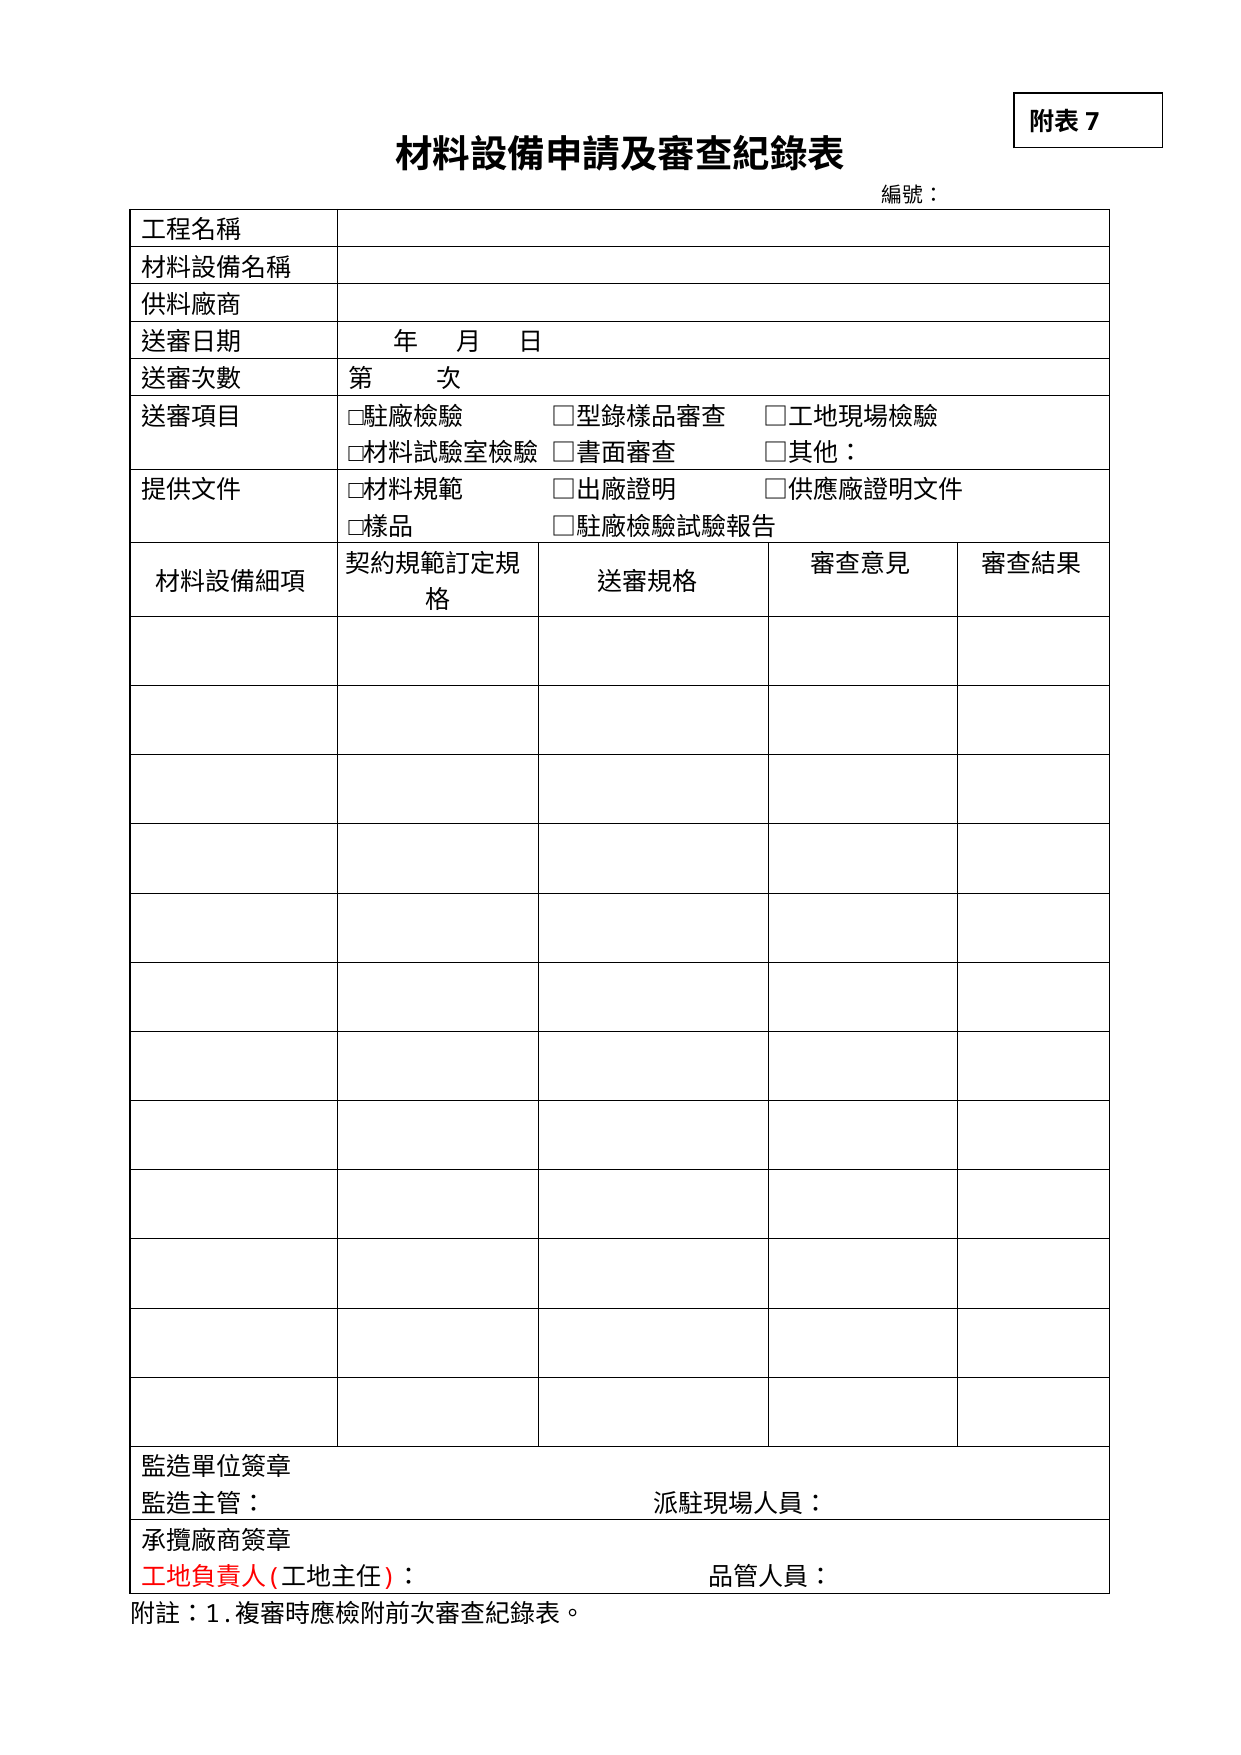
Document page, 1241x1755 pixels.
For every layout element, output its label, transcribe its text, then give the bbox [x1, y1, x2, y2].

table_cell [958, 824, 1109, 892]
table_cell [958, 1378, 1109, 1446]
table_cell 提供文件 [131, 470, 337, 542]
table_cell [338, 963, 538, 1031]
table_cell [958, 1101, 1109, 1169]
table_cell [769, 1101, 957, 1169]
table_cell [769, 1032, 957, 1100]
text 材料設備申請及審查紀錄表 [130, 124, 1110, 178]
table_cell [539, 617, 768, 685]
table_cell [769, 1309, 957, 1377]
table_cell [539, 1239, 768, 1307]
table_cell [338, 284, 1109, 321]
table_cell [131, 1170, 337, 1238]
table_cell [131, 1378, 337, 1446]
table_cell □駐廠檢驗 □型錄樣品審查 □工地現場檢驗 □材料試驗室檢驗 □書面審查 □其他： [338, 396, 1109, 469]
table_cell [958, 755, 1109, 823]
table_cell [769, 755, 957, 823]
table_cell 供料廠商 [131, 284, 337, 321]
table_cell 審查結果 [958, 543, 1109, 616]
table_cell 年 月 日 [338, 322, 1109, 358]
table_cell [539, 1101, 768, 1169]
table_cell [958, 1032, 1109, 1100]
text 編號： [130, 178, 944, 209]
table_cell [958, 686, 1109, 754]
table_cell [338, 824, 538, 892]
table_cell [769, 1378, 957, 1446]
table_cell [131, 686, 337, 754]
table_cell 材料設備細項 [131, 543, 337, 616]
table_cell [958, 617, 1109, 685]
table_cell [769, 824, 957, 892]
table_cell [539, 1378, 768, 1446]
table_cell [338, 1032, 538, 1100]
table_cell [131, 894, 337, 962]
table_cell 監造單位簽章 監造主管： 派駐現場人員： [131, 1447, 1109, 1519]
table_cell [131, 617, 337, 685]
table_cell [338, 1170, 538, 1238]
table_cell 材料設備名稱 [131, 247, 337, 283]
table_cell [131, 1032, 337, 1100]
table_cell [769, 1170, 957, 1238]
table_cell [338, 894, 538, 962]
table_cell [539, 1032, 768, 1100]
table_cell 第 次 [338, 359, 1109, 395]
table_cell 承攬廠商簽章 工地負責人(工地主任)： 品管人員： [131, 1520, 1109, 1593]
table_cell 審查意見 [769, 543, 957, 616]
text 附表7 [1029, 101, 1146, 137]
table_cell [539, 824, 768, 892]
table_cell [338, 686, 538, 754]
table_cell [338, 617, 538, 685]
table_cell [769, 617, 957, 685]
table_cell [338, 1378, 538, 1446]
table_cell [338, 1101, 538, 1169]
table_cell [958, 1239, 1109, 1307]
table_cell [958, 963, 1109, 1031]
table_cell [958, 1170, 1109, 1238]
table_cell [769, 894, 957, 962]
table_cell [131, 755, 337, 823]
text 材料設備申請及審查紀錄表 [1015, 94, 1162, 147]
table_cell [539, 1309, 768, 1377]
table_cell [539, 963, 768, 1031]
table_cell [338, 247, 1109, 283]
table_cell [539, 894, 768, 962]
table_cell [131, 824, 337, 892]
table_cell [131, 1309, 337, 1377]
table_cell [769, 686, 957, 754]
table_header 工程名稱 [131, 210, 337, 246]
table_cell □材料規範 □出廠證明 □供應廠證明文件 □樣品 □駐廠檢驗試驗報告 [338, 470, 1109, 542]
table_cell 送審日期 [131, 322, 337, 358]
table_cell [131, 1101, 337, 1169]
table_cell [769, 963, 957, 1031]
table_cell [769, 1239, 957, 1307]
table_cell [958, 1309, 1109, 1377]
table_cell 送審規格 [539, 543, 768, 616]
table_cell 送審項目 [131, 396, 337, 469]
table_cell [539, 755, 768, 823]
table_cell [338, 755, 538, 823]
table_header [338, 210, 1109, 246]
table_cell [958, 894, 1109, 962]
table_cell [539, 1170, 768, 1238]
table_cell [338, 1239, 538, 1307]
text 附註：1.複審時應檢附前次審查紀錄表。 [130, 1594, 1027, 1630]
table_cell [131, 963, 337, 1031]
table_cell 契約規範訂定規格 [338, 543, 538, 616]
table_cell 送審次數 [131, 359, 337, 395]
table_cell [539, 686, 768, 754]
table_cell [131, 1239, 337, 1307]
table_cell [338, 1309, 538, 1377]
